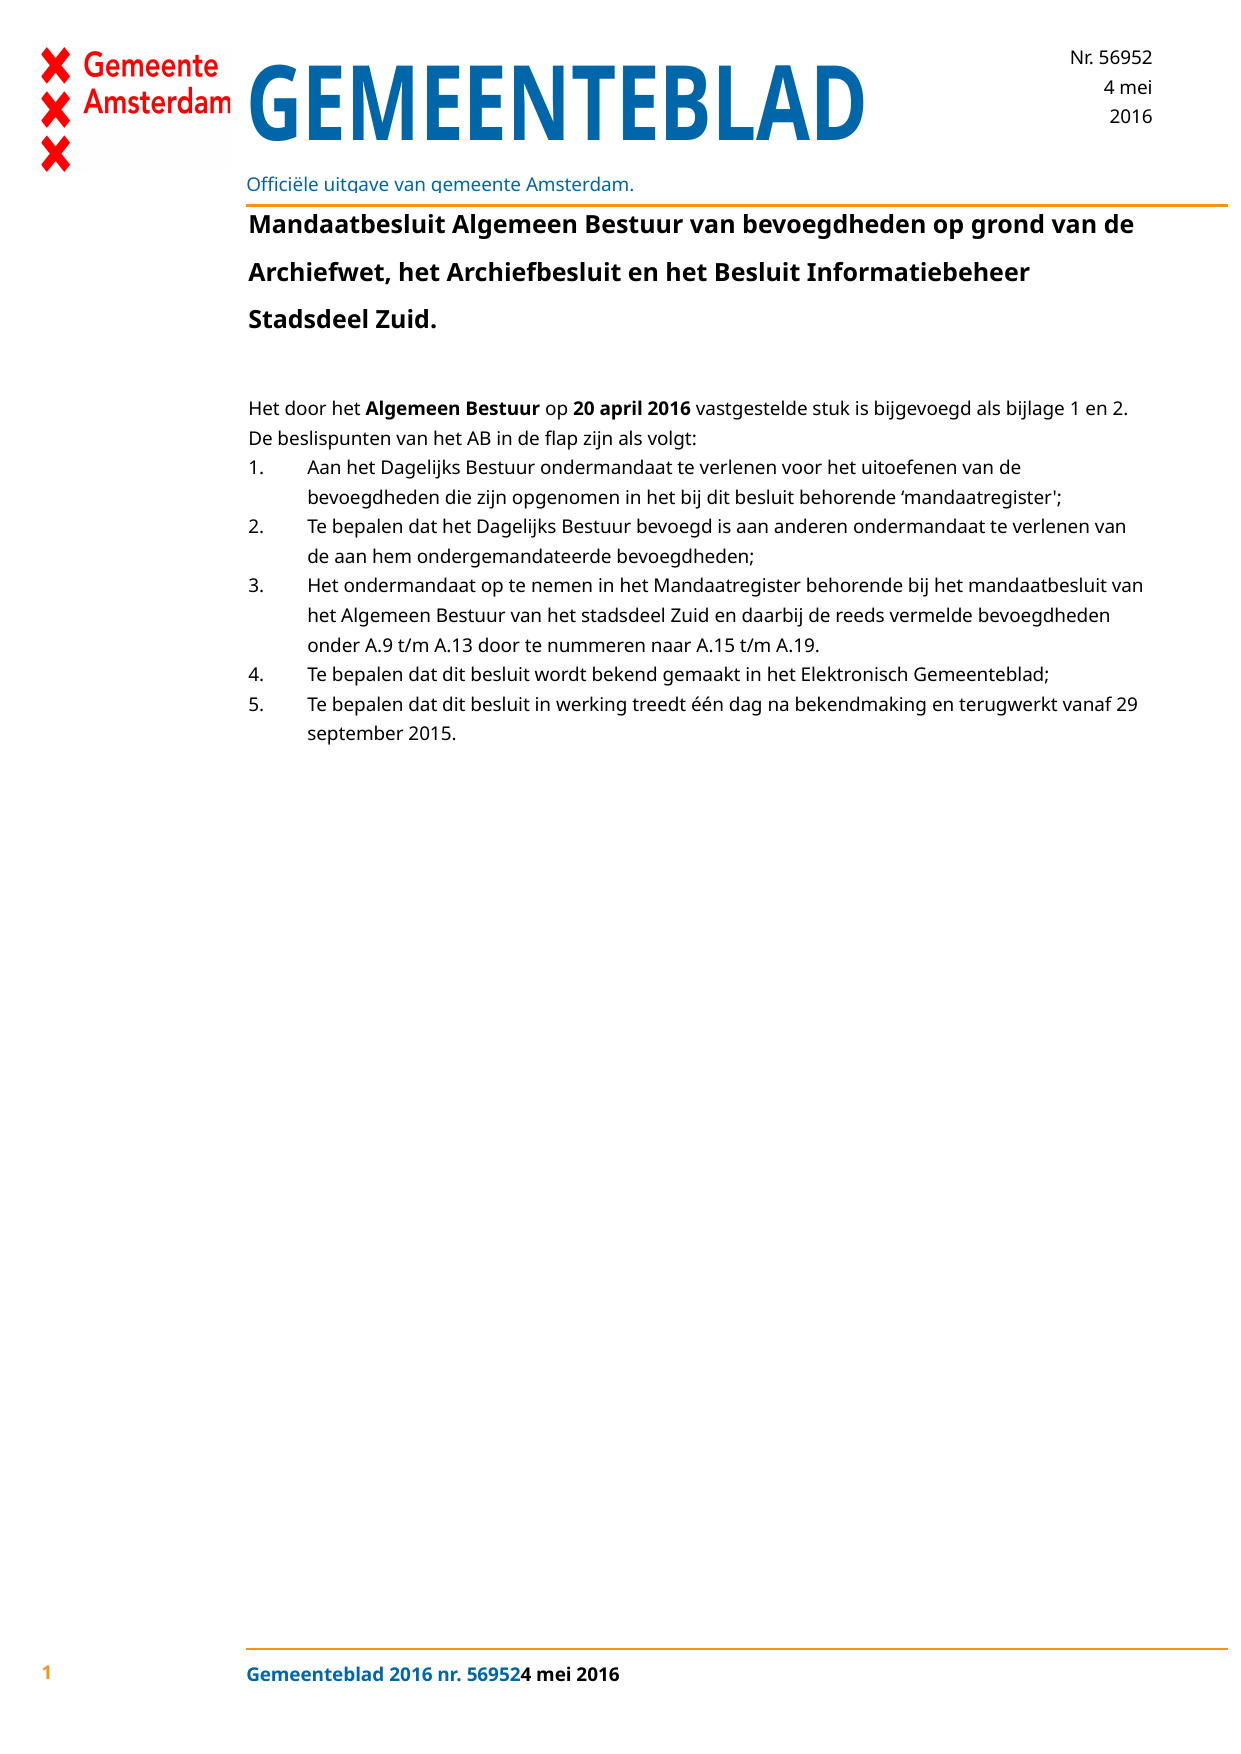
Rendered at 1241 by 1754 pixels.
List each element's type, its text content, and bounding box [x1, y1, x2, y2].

picture [41, 47, 231, 172]
text Mandaatbesluit Algemeen Bestuur van bevoegdheden op grond van de Archiefwet, het Archiefbesluit en het Besluit Informatiebeheer Stadsdeel Zuid. [248, 207, 1152, 336]
list Te bepalen dat dit besluit wordt bekend gemaakt in het Elektronisch Gemeenteblad; [248, 661, 1152, 687]
list Het ondermandaat op te nemen in het Mandaatregister behorende bij het mandaatbesluit van het Algemeen Bestuur van het stadsdeel Zuid en daarbij de reeds vermelde bevoegdheden onder A.9 t/m A.13 door te nummeren naar A.15 t/m A.19. [248, 573, 1152, 657]
text Het door het Algemeen Bestuur op 20 april 2016 vastgestelde stuk is bijgevoegd als bijlage 1 en 2. De beslispunten van het AB in de flap zijn als volgt: [248, 395, 1152, 450]
list Te bepalen dat dit besluit in werking treedt één dag na bekendmaking en terugwerkt vanaf 29 september 2015. [248, 691, 1152, 746]
list Te bepalen dat het Dagelijks Bestuur bevoegd is aan anderen ondermandaat te verlenen van de aan hem ondergemandateerde bevoegdheden; [248, 513, 1152, 569]
list Aan het Dagelijks Bestuur ondermandaat te verlenen voor het uitoefenen van de bevoegdheden die zijn opgenomen in het bij dit besluit behorende ‘mandaatregister'; [248, 454, 1152, 509]
